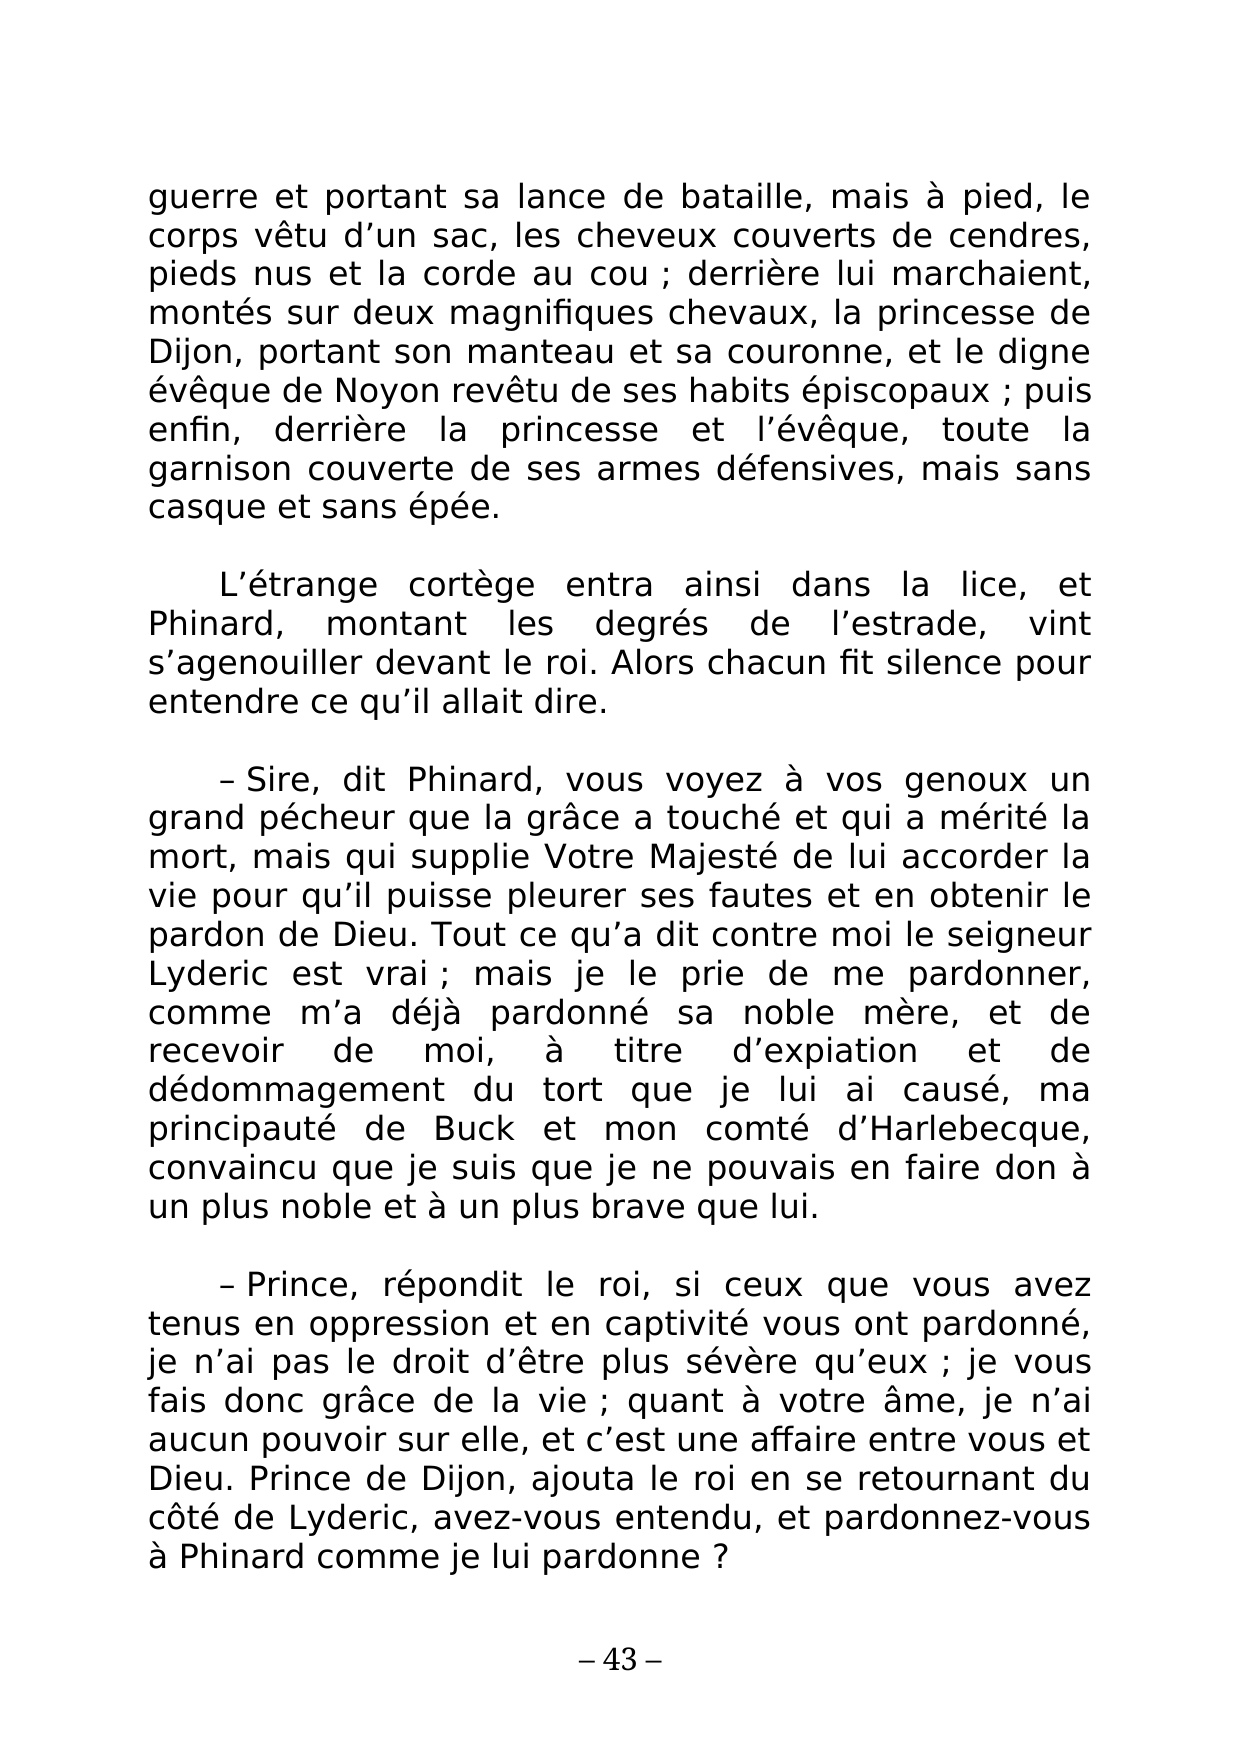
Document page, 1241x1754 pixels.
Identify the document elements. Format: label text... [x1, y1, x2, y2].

text – Prince, répondit le roi, si ceux que vous avez tenus en oppression et en captivité vous ont pardonné, je n’ai pas le droit d’être plus sévère qu’eux ; je vous fais donc grâce de la vie ; quant à votre âme, je n’ai aucun pouvoir sur elle, et c’est une affaire entre vous et Dieu. Prince de Dijon, ajouta le roi en se retournant du côté de Lyderic, avez-vous entendu, et pardonnez-vous à Phinard comme je lui pardonne ? [148, 1265, 1092, 1576]
text guerre et portant sa lance de bataille, mais à pied, le corps vêtu d’un sac, les cheveux couverts de cendres, pieds nus et la corde au cou ; derrière lui marchaient, montés sur deux magnifiques chevaux, la princesse de Dijon, portant son manteau et sa couronne, et le digne évêque de Noyon revêtu de ses habits épiscopaux ; puis enfin, derrière la princesse et l’évêque, toute la garnison couverte de ses armes défensives, mais sans casque et sans épée. [148, 177, 1092, 527]
text – Sire, dit Phinard, vous voyez à vos genoux un grand pécheur que la grâce a touché et qui a mérité la mort, mais qui supplie Votre Majesté de lui accorder la vie pour qu’il puisse pleurer ses fautes et en obtenir le pardon de Dieu. Tout ce qu’a dit contre moi le seigneur Lyderic est vrai ; mais je le prie de me pardonner, comme m’a déjà pardonné sa noble mère, et de recevoir de moi, à titre d’expiation et de dédommagement du tort que je lui ai causé, ma principauté de Buck et mon comté d’Harlebecque, convaincu que je suis que je ne pouvais en faire don à un plus noble et à un plus brave que lui. [148, 760, 1092, 1226]
text L’étrange cortège entra ainsi dans la lice, et Phinard, montant les degrés de l’estrade, vint s’agenouiller devant le roi. Alors chacun fit silence pour entendre ce qu’il allait dire. [148, 566, 1092, 721]
